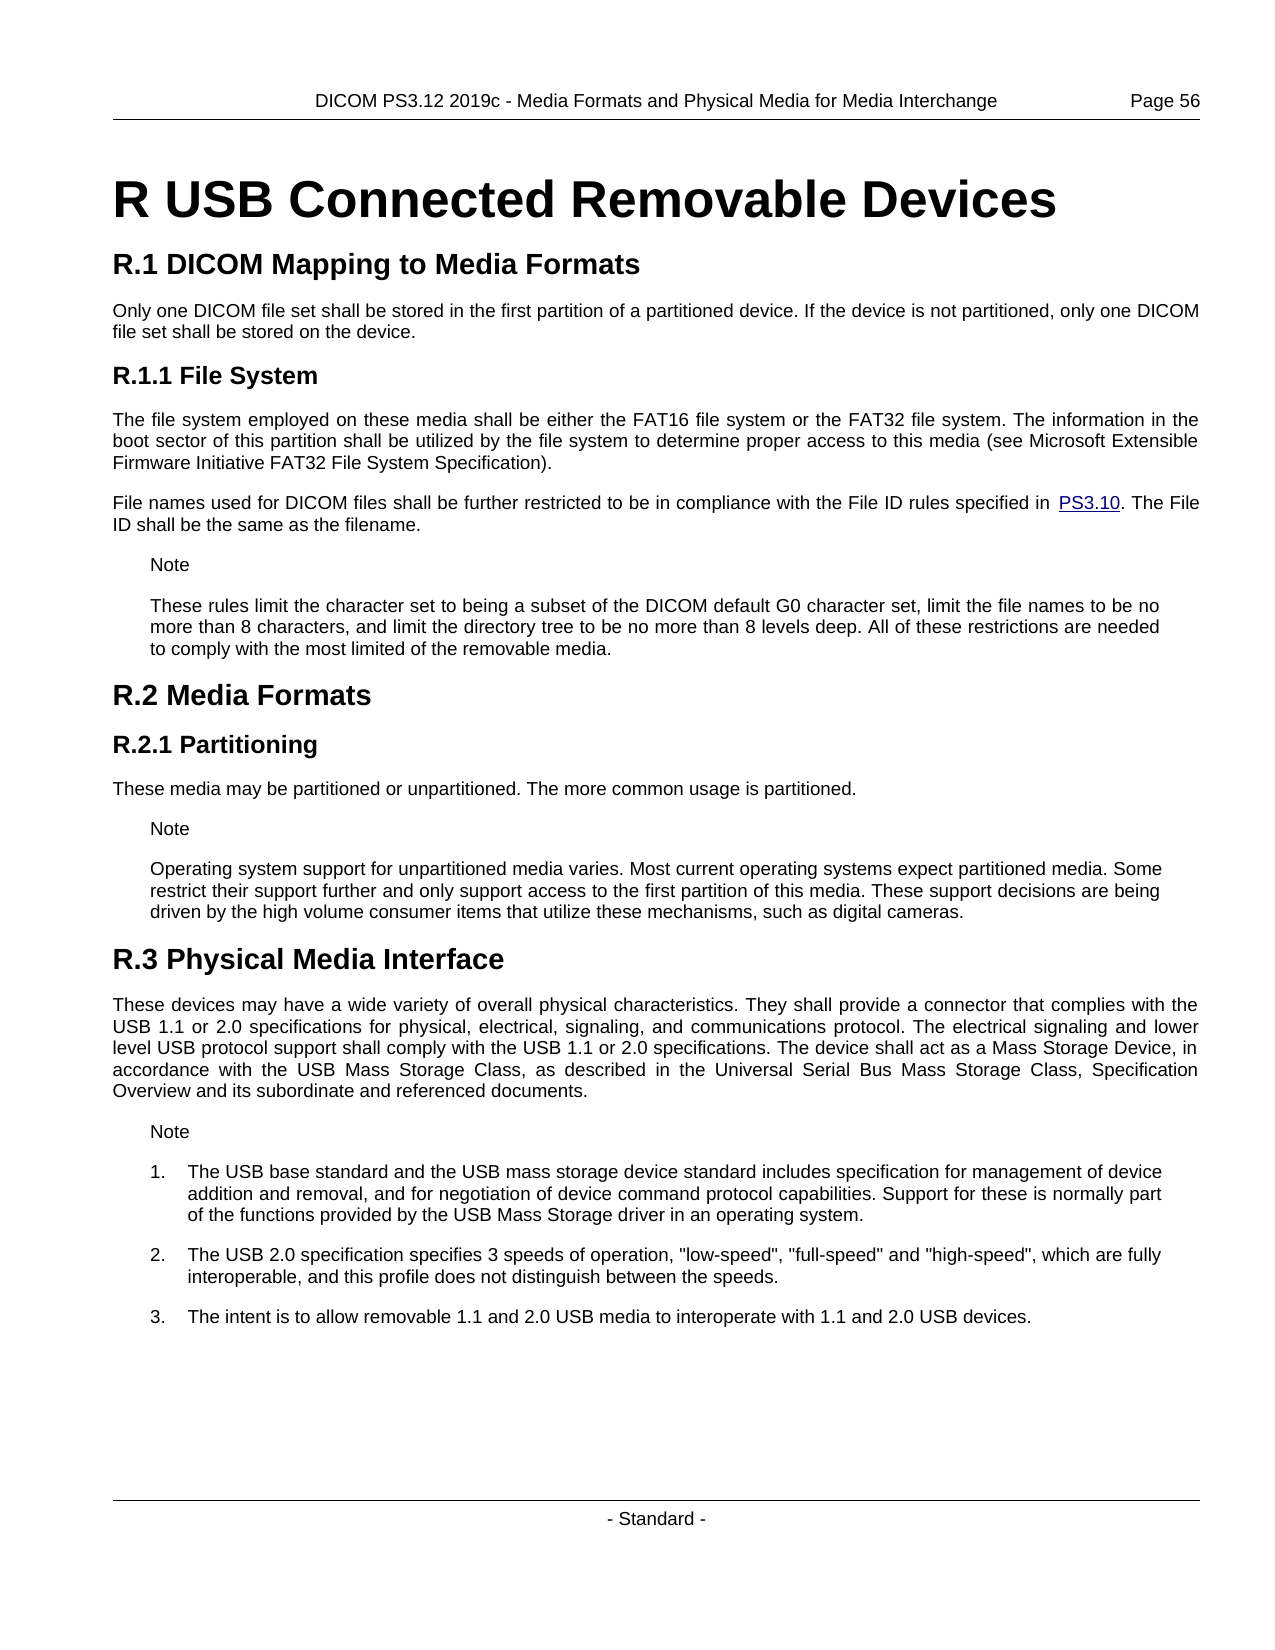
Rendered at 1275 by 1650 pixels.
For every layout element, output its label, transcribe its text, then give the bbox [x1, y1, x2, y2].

text R.1.1 File System [112, 361, 1200, 390]
text 1. The USB base standard and the USB mass storage device standard includes specification for management of device addition and removal, and for negotiation of device command protocol capabilities. Support for these is normally part of the functions provided by the USB Mass Storage driver in an operating system. [150, 1161, 1162, 1226]
text These devices may have a wide variety of overall physical characteristics. They shall provide a connector that complies with the USB 1.1 or 2.0 specifications for physical, electrical, signaling, and communications protocol. The electrical signaling and lower level USB protocol support shall comply with the USB 1.1 or 2.0 specifications. The device shall act as a Mass Storage Device, in accordance with the USB Mass Storage Class, as described in the Universal Serial Bus Mass Storage Class, Specification Overview and its subordinate and referenced documents. [112, 994, 1200, 1102]
text Note [150, 818, 1162, 839]
text Operating system support for unpartitioned media varies. Most current operating systems expect partitioned media. Some restrict their support further and only support access to the first partition of this media. These support decisions are being driven by the high volume consumer items that utilize these mechanisms, such as digital cameras. [150, 858, 1162, 923]
text The file system employed on these media shall be either the FAT16 file system or the FAT32 file system. The information in the boot sector of this partition shall be utilized by the file system to determine proper access to this media (see Microsoft Extensible Firmware Initiative FAT32 File System Specification). [112, 409, 1200, 473]
text R.1 DICOM Mapping to Media Formats [112, 247, 1200, 281]
text R.2 Media Formats [112, 678, 1200, 711]
text These media may be partitioned or unpartitioned. The more common usage is partitioned. [112, 778, 1200, 799]
text Note [150, 1121, 1162, 1142]
text 2. The USB 2.0 specification specifies 3 speeds of operation, "low-speed", "full-speed" and "high-speed", which are fully interoperable, and this profile does not distinguish between the speeds. [150, 1244, 1162, 1287]
text These rules limit the character set to being a subset of the DICOM default G0 character set, limit the file names to be no more than 8 characters, and limit the directory tree to be no more than 8 levels deep. All of these restrictions are needed to comply with the most limited of the removable media. [150, 594, 1162, 659]
text R.3 Physical Media Interface [112, 942, 1200, 975]
text R.2.1 Partitioning [112, 730, 1200, 759]
text 3. The intent is to allow removable 1.1 and 2.0 USB media to interoperate with 1.1 and 2.0 USB devices. [150, 1306, 1162, 1328]
text R USB Connected Removable Devices [112, 169, 1200, 228]
text Note [150, 554, 1162, 576]
text Only one DICOM file set shall be stored in the first partition of a partitioned device. If the device is not partitioned, only one DICOM file set shall be stored on the device. [112, 299, 1200, 342]
text File names used for DICOM files shall be further restricted to be in compliance with the File ID rules specified in PS3.10. The File ID shall be the same as the filename. [112, 492, 1200, 535]
